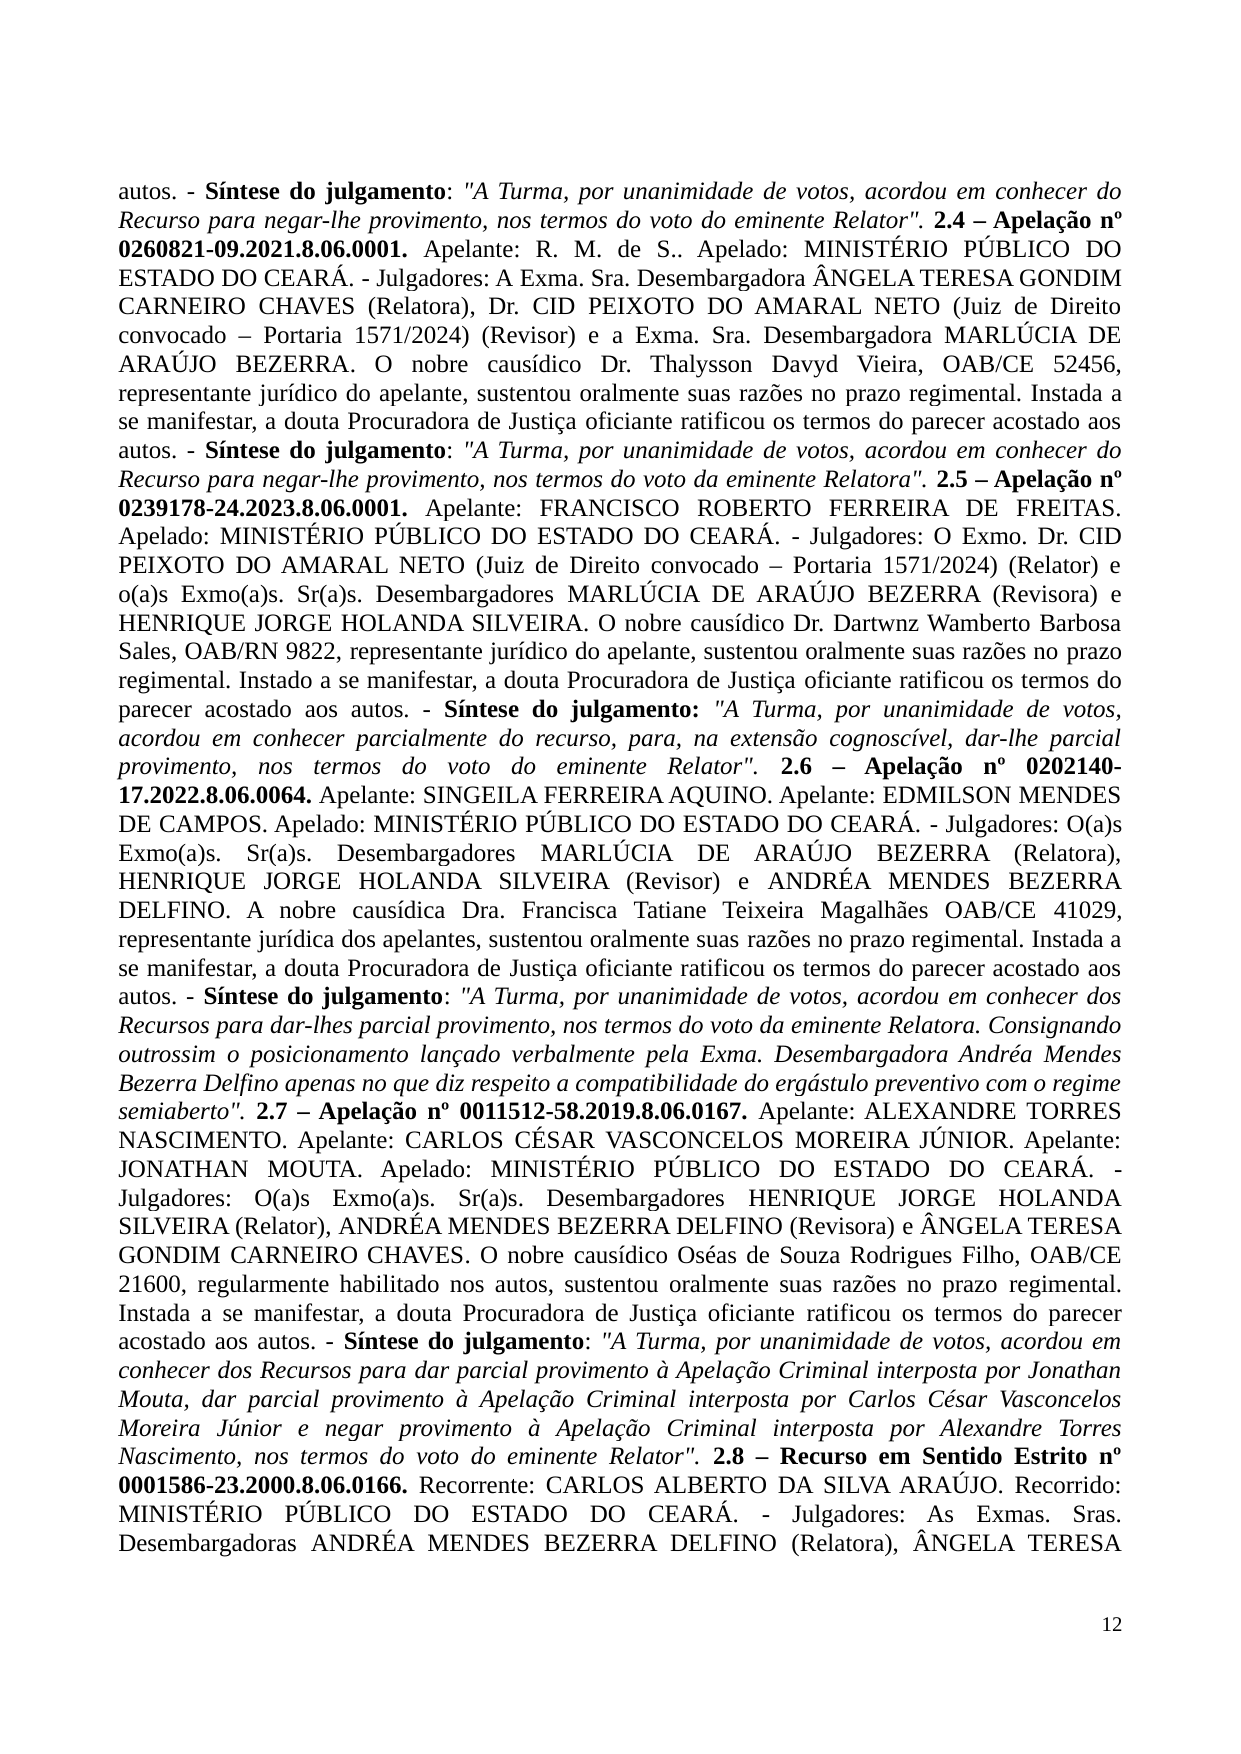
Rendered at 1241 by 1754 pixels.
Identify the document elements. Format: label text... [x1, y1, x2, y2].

text autos. - Síntese do julgamento: "A Turma, por unanimidade de votos, acordou em conhecer do Recurso para negar-lhe provimento, nos termos do voto do eminente Relator". 2.4 – Apelação nº 0260821-09.2021.8.06.0001. Apelante: R. M. de S.. Apelado: MINISTÉRIO PÚBLICO DO ESTADO DO CEARÁ. - Julgadores: A Exma. Sra. Desembargadora ÂNGELA TERESA GONDIM CARNEIRO CHAVES (Relatora), Dr. CID PEIXOTO DO AMARAL NETO (Juiz de Direito convocado – Portaria 1571/2024) (Revisor) e a Exma. Sra. Desembargadora MARLÚCIA DE ARAÚJO BEZERRA. O nobre causídico Dr. Thalysson Davyd Vieira, OAB/CE 52456, representante jurídico do apelante, sustentou oralmente suas razões no prazo regimental. Instada a se manifestar, a douta Procuradora de Justiça oficiante ratificou os termos do parecer acostado aos autos. - Síntese do julgamento: "A Turma, por unanimidade de votos, acordou em conhecer do Recurso para negar-lhe provimento, nos termos do voto da eminente Relatora". 2.5 – Apelação nº 0239178-24.2023.8.06.0001. Apelante: FRANCISCO ROBERTO FERREIRA DE FREITAS. Apelado: MINISTÉRIO PÚBLICO DO ESTADO DO CEARÁ. - Julgadores: O Exmo. Dr. CID PEIXOTO DO AMARAL NETO (Juiz de Direito convocado – Portaria 1571/2024) (Relator) e o(a)s Exmo(a)s. Sr(a)s. Desembargadores MARLÚCIA DE ARAÚJO BEZERRA (Revisora) e HENRIQUE JORGE HOLANDA SILVEIRA. O nobre causídico Dr. Dartwnz Wamberto Barbosa Sales, OAB/RN 9822, representante jurídico do apelante, sustentou oralmente suas razões no prazo regimental. Instado a se manifestar, a douta Procuradora de Justiça oficiante ratificou os termos do parecer acostado aos autos. - Síntese do julgamento: "A Turma, por unanimidade de votos, acordou em conhecer parcialmente do recurso, para, na extensão cognoscível, dar-lhe parcial provimento, nos termos do voto do eminente Relator". 2.6 – Apelação nº 0202140-17.2022.8.06.0064. Apelante: SINGEILA FERREIRA AQUINO. Apelante: EDMILSON MENDES DE CAMPOS. Apelado: MINISTÉRIO PÚBLICO DO ESTADO DO CEARÁ. - Julgadores: O(a)s Exmo(a)s. Sr(a)s. Desembargadores MARLÚCIA DE ARAÚJO BEZERRA (Relatora), HENRIQUE JORGE HOLANDA SILVEIRA (Revisor) e ANDRÉA MENDES BEZERRA DELFINO. A nobre causídica Dra. Francisca Tatiane Teixeira Magalhães OAB/CE 41029, representante jurídica dos apelantes, sustentou oralmente suas razões no prazo regimental. Instada a se manifestar, a douta Procuradora de Justiça oficiante ratificou os termos do parecer acostado aos autos. - Síntese do julgamento: "A Turma, por unanimidade de votos, acordou em conhecer dos Recursos para dar-lhes parcial provimento, nos termos do voto da eminente Relatora. Consignando outrossim o posicionamento lançado verbalmente pela Exma. Desembargadora Andréa Mendes Bezerra Delfino apenas no que diz respeito a compatibilidade do ergástulo preventivo com o regime semiaberto". 2.7 – Apelação nº 0011512-58.2019.8.06.0167. Apelante: ALEXANDRE TORRES NASCIMENTO. Apelante: CARLOS CÉSAR VASCONCELOS MOREIRA JÚNIOR. Apelante: JONATHAN MOUTA. Apelado: MINISTÉRIO PÚBLICO DO ESTADO DO CEARÁ. - Julgadores: O(a)s Exmo(a)s. Sr(a)s. Desembargadores HENRIQUE JORGE HOLANDA SILVEIRA (Relator), ANDRÉA MENDES BEZERRA DELFINO (Revisora) e ÂNGELA TERESA GONDIM CARNEIRO CHAVES. O nobre causídico Oséas de Souza Rodrigues Filho, OAB/CE 21600, regularmente habilitado nos autos, sustentou oralmente suas razões no prazo regimental. Instada a se manifestar, a douta Procuradora de Justiça oficiante ratificou os termos do parecer acostado aos autos. - Síntese do julgamento: "A Turma, por unanimidade de votos, acordou em conhecer dos Recursos para dar parcial provimento à Apelação Criminal interposta por Jonathan Mouta, dar parcial provimento à Apelação Criminal interposta por Carlos César Vasconcelos Moreira Júnior e negar provimento à Apelação Criminal interposta por Alexandre Torres Nascimento, nos termos do voto do eminente Relator". 2.8 – Recurso em Sentido Estrito nº 0001586-23.2000.8.06.0166. Recorrente: CARLOS ALBERTO DA SILVA ARAÚJO. Recorrido: MINISTÉRIO PÚBLICO DO ESTADO DO CEARÁ. - Julgadores: As Exmas. Sras. Desembargadoras ANDRÉA MENDES BEZERRA DELFINO (Relatora), ÂNGELA TERESA [118, 176, 1122, 1556]
